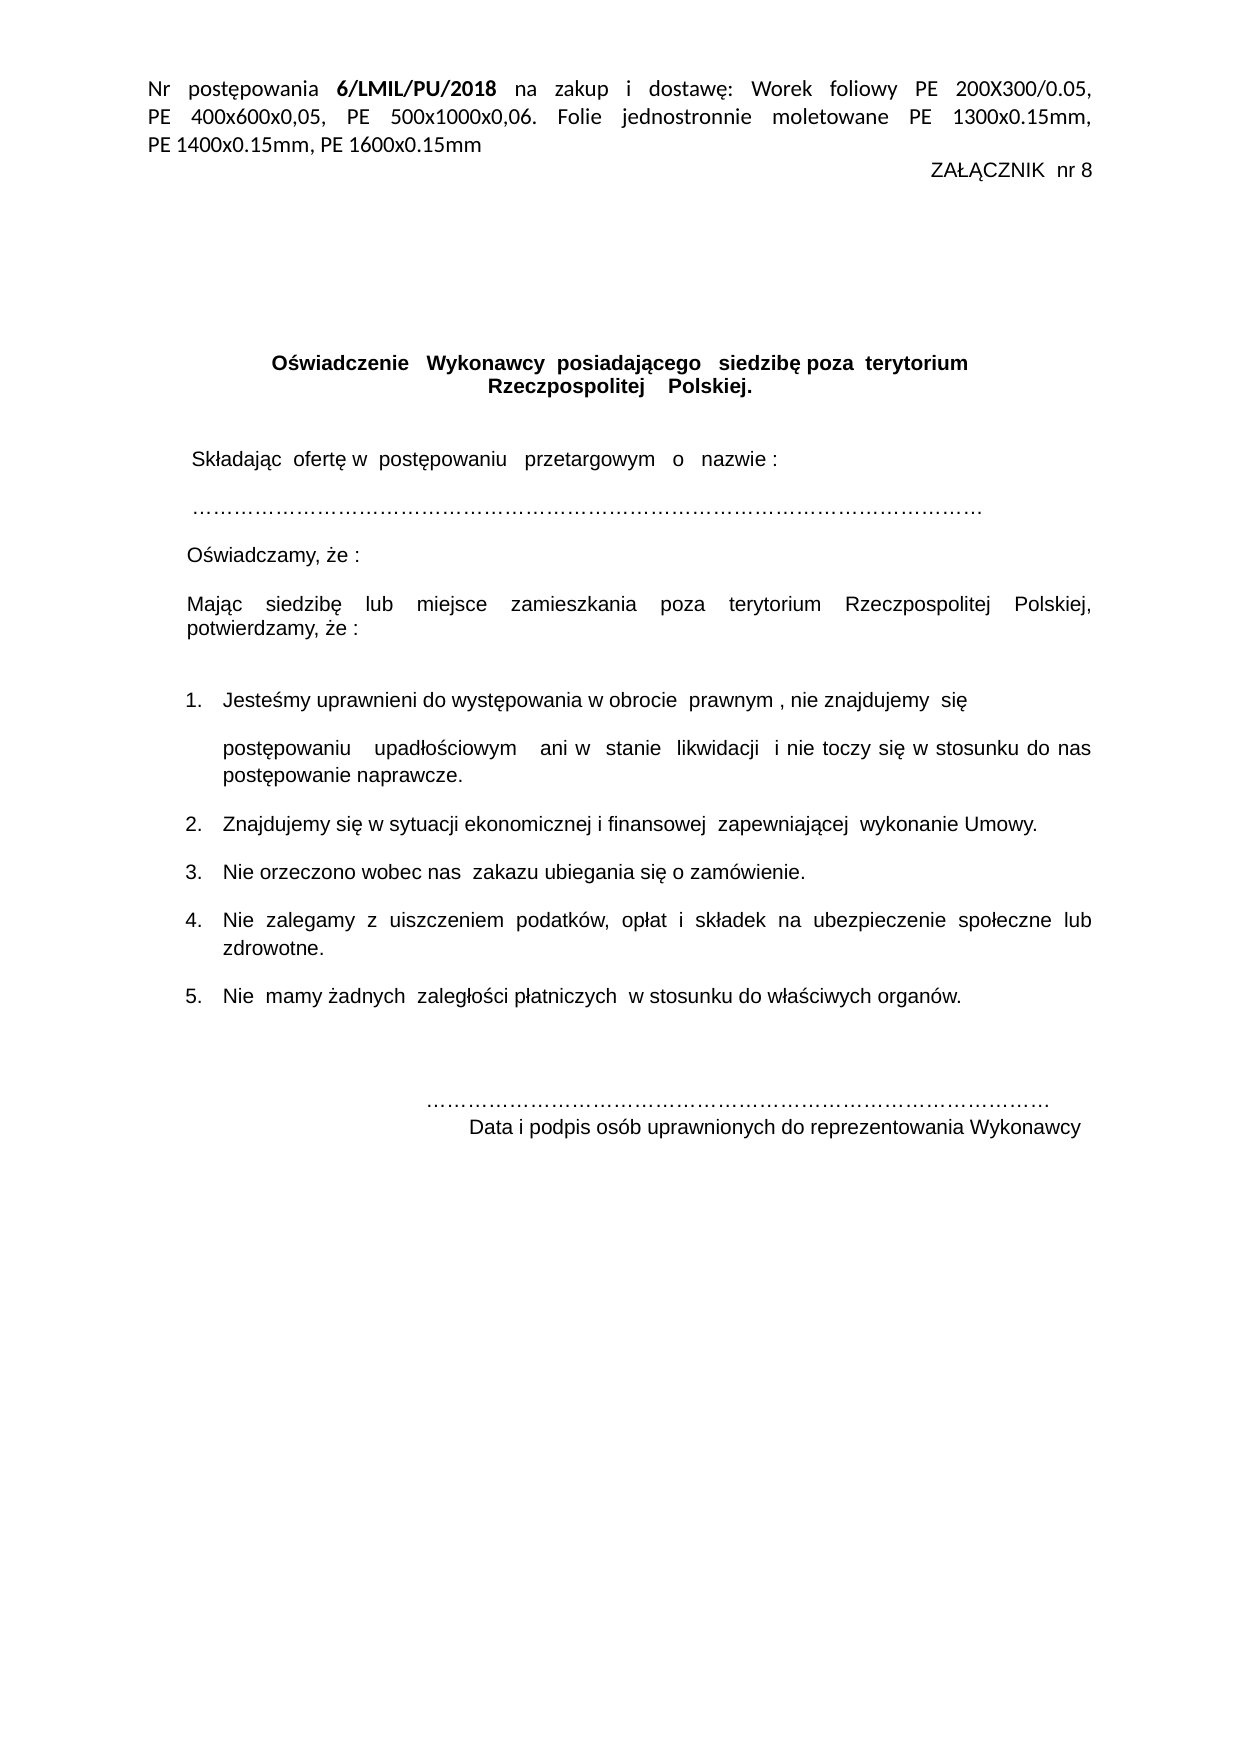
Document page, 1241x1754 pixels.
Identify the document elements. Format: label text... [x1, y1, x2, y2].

text ……………………………………………………………………………… [189, 1087, 1093, 1111]
text Składając ofertę w postępowaniu przetargowym o nazwie : [191, 447, 1093, 471]
text …………………………………………………………………………………………………… [191, 495, 1093, 519]
text Oświadczamy, że : [187, 543, 1093, 567]
list Nie orzeczono wobec nas zakazu ubiegania się o zamówienie. [185, 860, 1093, 884]
text Oświadczenie Wykonawcy posiadającego siedzibę poza terytorium [148, 350, 1093, 374]
list Znajdujemy się w sytuacji ekonomicznej i finansowej zapewniającej wykonanie Umowy. [185, 812, 1093, 836]
list postępowaniu upadłościowym ani w stanie likwidacji i nie toczy się w stosunku do nas postępowanie naprawcze. [223, 736, 1093, 787]
list Jesteśmy uprawnieni do występowania w obrocie prawnym , nie znajdujemy się [185, 687, 1093, 711]
text Rzeczpospolitej Polskiej. [148, 374, 1093, 398]
text Data i podpis osób uprawnionych do reprezentowania Wykonawcy [189, 1115, 1093, 1139]
text ZAŁĄCZNIK nr 8 [369, 158, 1093, 182]
list Nie mamy żadnych zaległości płatniczych w stosunku do właściwych organów. [185, 984, 1093, 1008]
text Mając siedzibę lub miejsce zamieszkania poza terytorium Rzeczpospolitej Polskiej, potwierdzamy, że : [187, 592, 1093, 639]
list Nie zalegamy z uiszczeniem podatków, opłat i składek na ubezpieczenie społeczne lub zdrowotne. [185, 908, 1093, 960]
